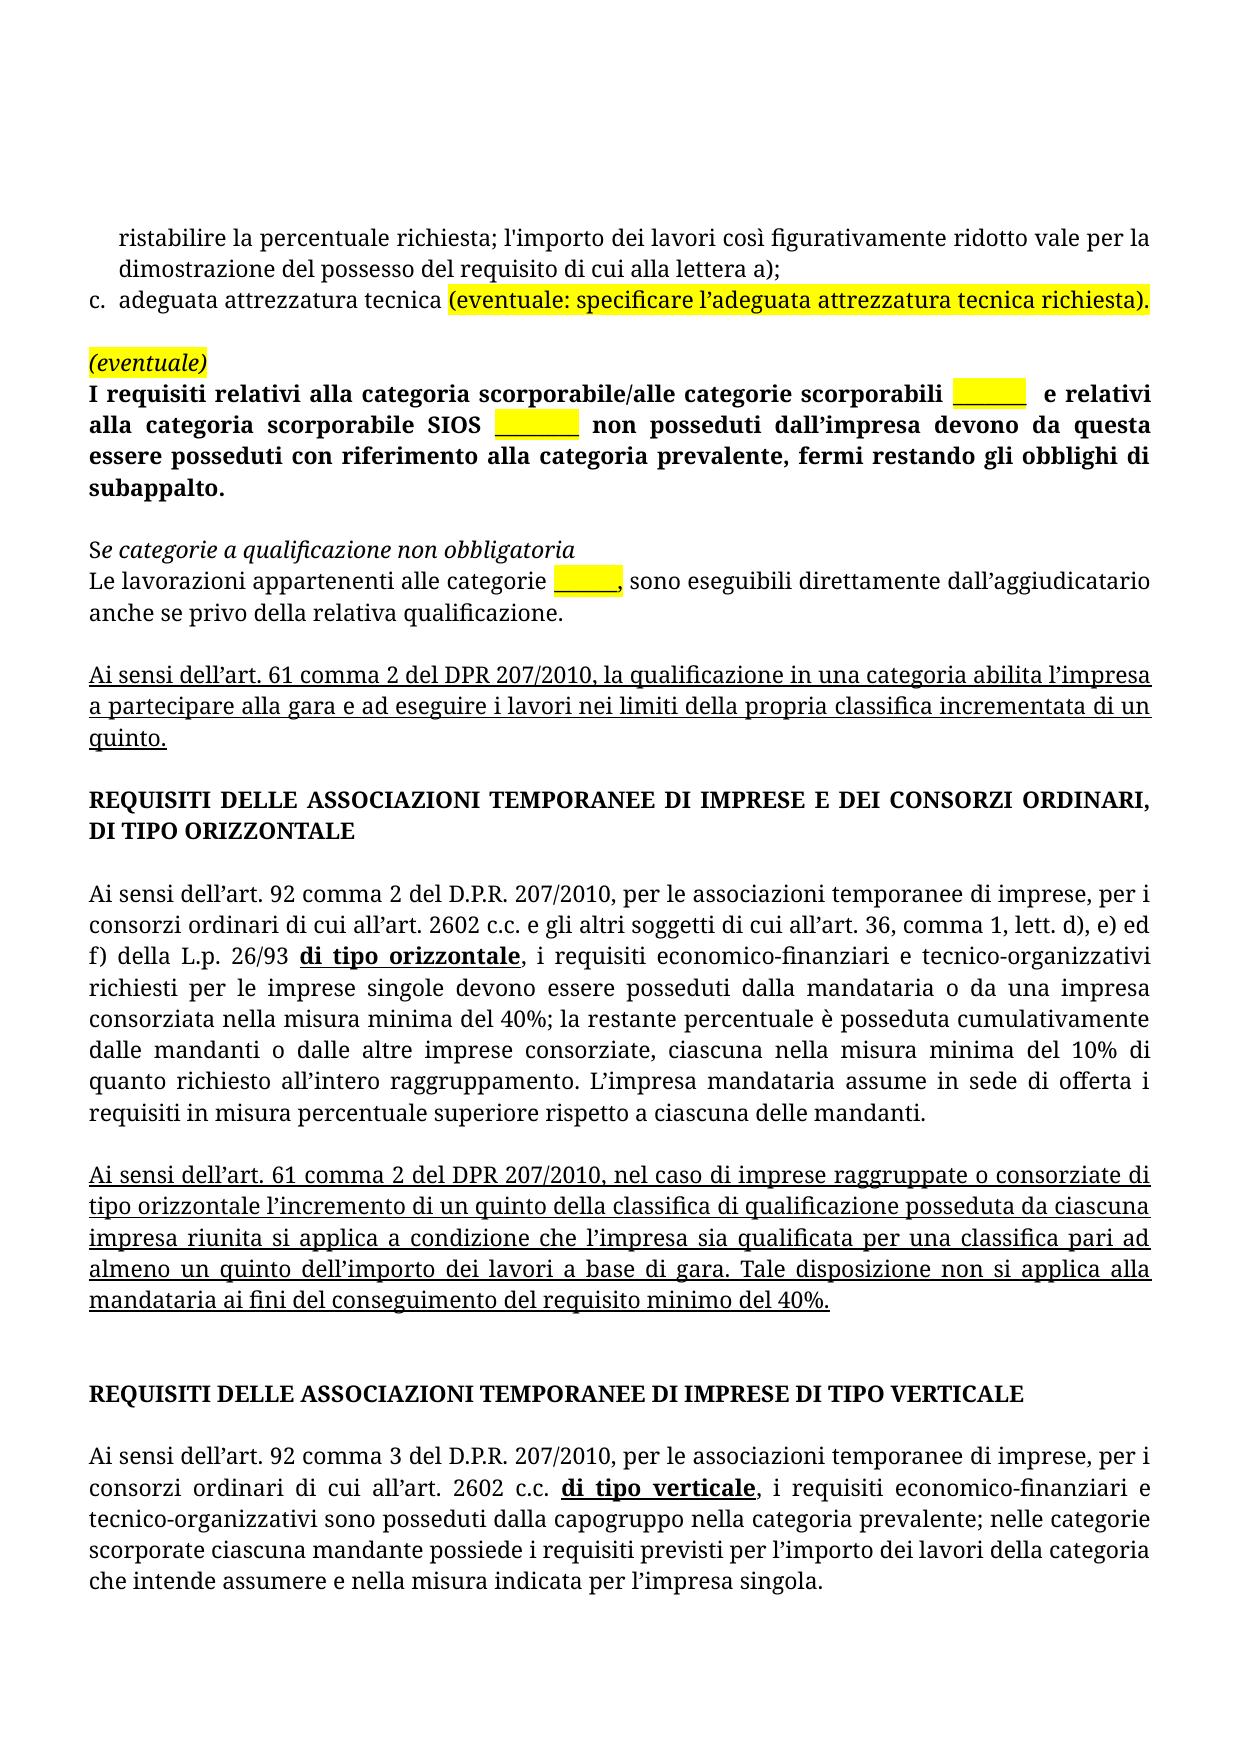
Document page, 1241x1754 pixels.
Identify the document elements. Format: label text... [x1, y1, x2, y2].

text Ai sensi dell’art. 61 comma 2 del DPR 207/2010, nel caso di imprese raggruppate o consorziate di tipo orizzontale l’incremento di un quinto della classifica di qualificazione posseduta da ciascuna impresa riunita si applica a condizione che l’impresa sia qualificata per una classifica pari ad almeno un quinto dell’importo dei lavori a base di gara. Tale disposizione non si applica alla [89, 1159, 1152, 1279]
text Ai sensi dell’art. 61 comma 2 del DPR 207/2010, la qualificazione in una categoria abilita l’impresa [89, 659, 1152, 685]
text Ai sensi dell’art. 92 comma 3 del D.P.R. 207/2010, per le associazioni temporanee di imprese, per i consorzi ordinari di cui all’art. 2602 c.c. di tipo verticale, i requisiti economico-finanziari e tecnico-organizzativi sono posseduti dalla capogruppo nella categoria prevalente; nelle categorie scorporate ciascuna mandante possiede i requisiti previsti per l’importo dei lavori della categoria che intende assumere e nella misura indicata per l’impresa singola. [89, 1440, 1152, 1597]
text Ai sensi dell’art. 92 comma 2 del D.P.R. 207/2010, per le associazioni temporanee di imprese, per i consorzi ordinari di cui all’art. 2602 c.c. e gli altri soggetti di cui all’art. 36, comma 1, lett. d), e) ed f) della L.p. 26/93 di tipo orizzontale, i requisiti economico-finanziari e tecnico-organizzativi richiesti per le imprese singole devono essere posseduti dalla mandataria o da una impresa consorziata nella misura minima del 40%; la restante percentuale è posseduta cumulativamente dalle mandanti o dalle altre imprese consorziate, ciascuna nella misura minima del 10% di quanto richiesto all’intero raggruppamento. L’impresa mandataria assume in sede di offerta i requisiti in misura percentuale superiore rispetto a ciascuna delle mandanti. [89, 878, 1152, 1128]
text ristabilire la percentuale richiesta; l'importo dei lavori così figurativamente ridotto vale per la dimostrazione del possesso del requisito di cui alla lettera a); [89, 222, 1152, 284]
text REQUISITI DELLE ASSOCIAZIONI TEMPORANEE DI IMPRESE DI TIPO VERTICALE [89, 1378, 1152, 1409]
text I requisiti relativi alla categoria scorporabile/alle categorie scorporabili _______ e relativi alla categoria scorporabile SIOS ________ non posseduti dall’impresa devono da questa essere posseduti con riferimento alla categoria prevalente, fermi restando gli obblighi di subappalto. [89, 378, 1152, 503]
text mandataria ai fini del conseguimento del requisito minimo del 40%. [89, 1281, 1152, 1315]
text (eventuale) [89, 347, 1152, 378]
text a partecipare alla gara e ad eseguire i lavori nei limiti della propria classifica incrementata di un [89, 687, 1152, 717]
text Se categorie a qualificazione non obbligatoria [89, 534, 1152, 565]
text REQUISITI DELLE ASSOCIAZIONI TEMPORANEE DI IMPRESE E DEI CONSORZI ORDINARI, DI TIPO ORIZZONTALE [89, 784, 1152, 847]
text Le lavorazioni appartenenti alle categorie ______, sono eseguibili direttamente dall’aggiudicatario anche se privo della relativa qualificazione. [89, 565, 1152, 628]
text quinto. [89, 718, 1152, 753]
text c. adeguata attrezzatura tecnica (eventuale: specificare l’adeguata attrezzatura tecnica richiesta). [89, 284, 1152, 315]
